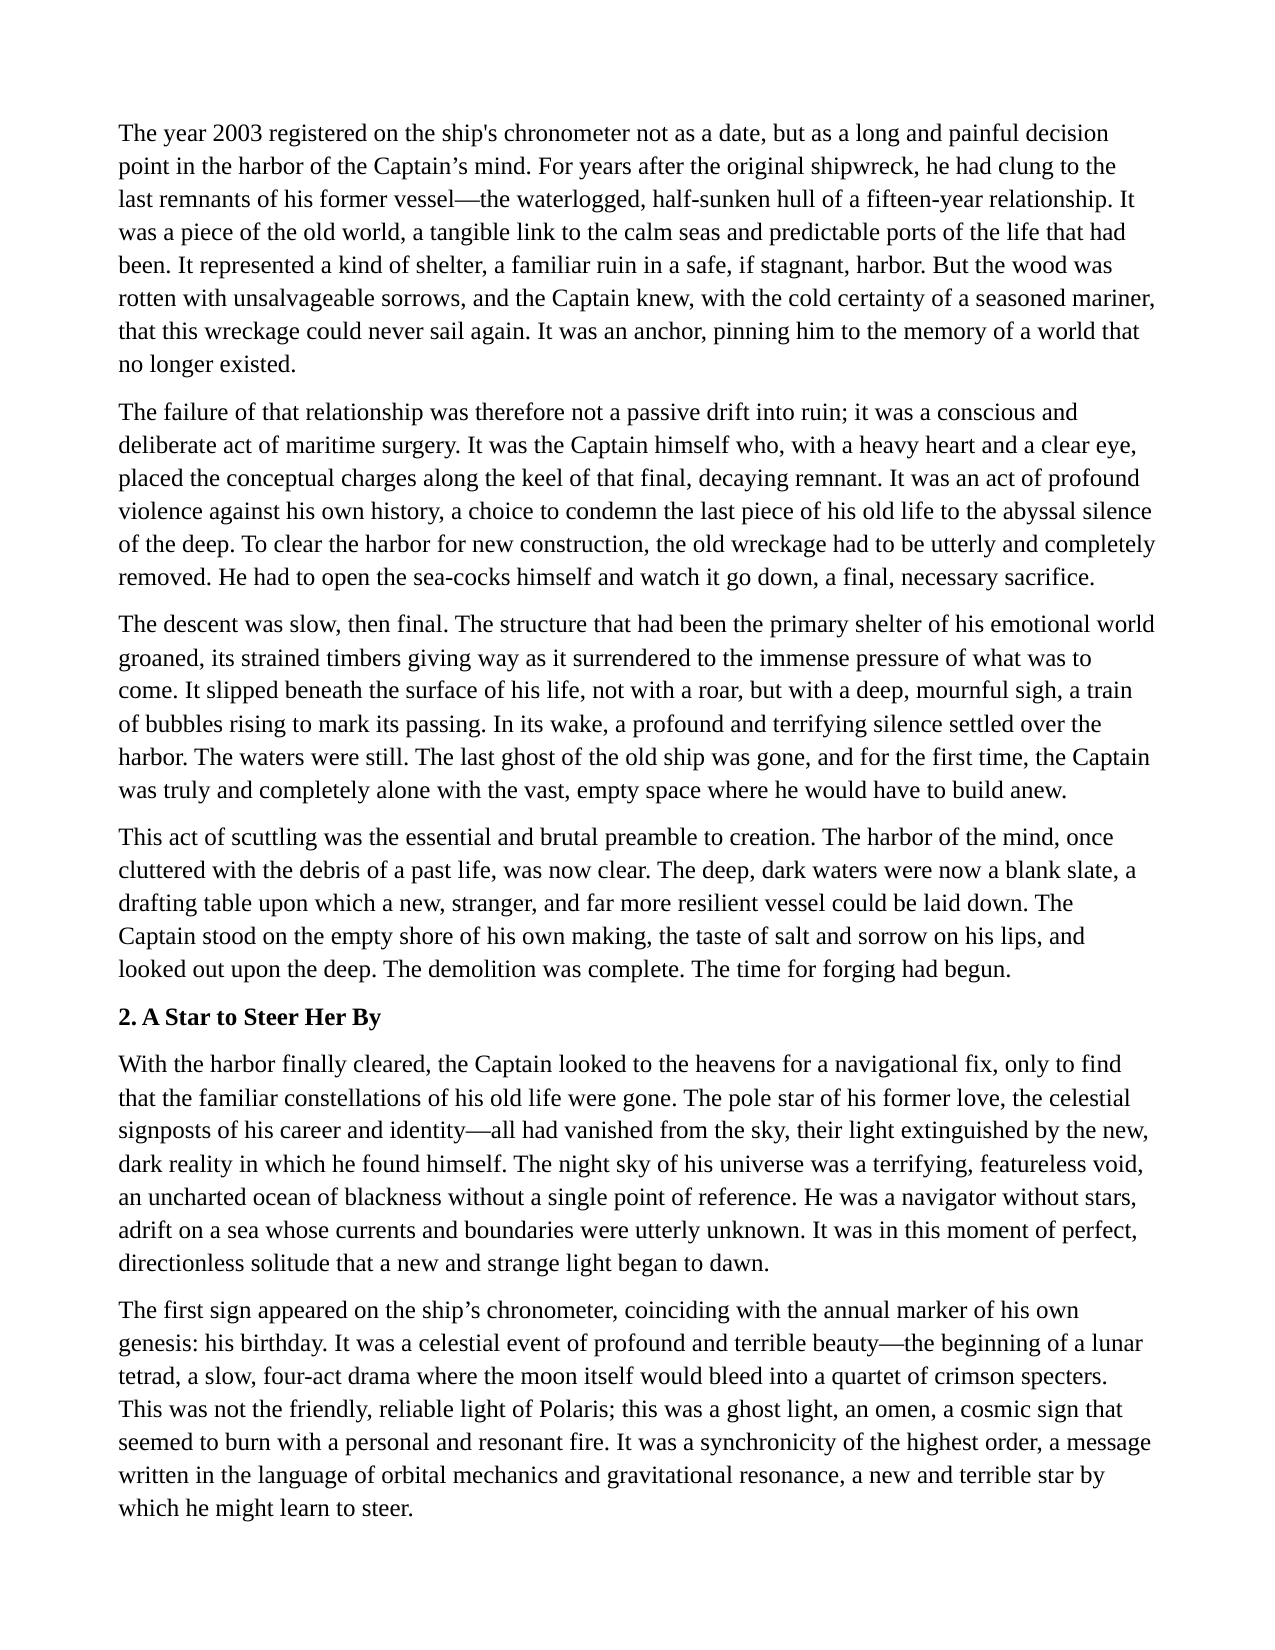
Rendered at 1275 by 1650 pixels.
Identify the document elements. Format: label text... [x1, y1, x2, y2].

text The failure of that relationship was therefore not a passive drift into ruin; it was a conscious and deliberate act of maritime surgery. It was the Captain himself who, with a heavy heart and a clear eye, placed the conceptual charges along the keel of that final, decaying remnant. It was an act of profound violence against his own history, a choice to condemn the last piece of his old life to the abyssal silence of the deep. To clear the harbor for new construction, the old wreckage had to be utterly and completely removed. He had to open the sea-cocks himself and watch it go down, a final, necessary sacrifice. [118, 397, 1157, 591]
text The first sign appeared on the ship’s chronometer, coinciding with the annual marker of his own genesis: his birthday. It was a celestial event of profound and terrible beauty—the beginning of a lunar tetrad, a slow, four-act drama where the moon itself would bleed into a quartet of crimson specters. This was not the friendly, reliable light of Polaris; this was a ghost light, an omen, a cosmic sign that seemed to burn with a personal and resonant fire. It was a synchronicity of the highest order, a message written in the language of orbital mechanics and gravitational resonance, a new and terrible star by which he might learn to steer. [118, 1295, 1157, 1522]
text 2. A Star to Steer Her By [118, 1002, 1157, 1031]
text The year 2003 registered on the ship's chronometer not as a date, but as a long and painful decision point in the harbor of the Captain’s mind. For years after the original shipwreck, he had clung to the last remnants of his former vessel—the waterlogged, half-sunken hull of a fifteen-year relationship. It was a piece of the old world, a tangible link to the calm seas and predictable ports of the life that had been. It represented a kind of shelter, a familiar ruin in a safe, if stagnant, harbor. But the wood was rotten with unsalvageable sorrows, and the Captain knew, with the cold certainty of a seasoned mariner, that this wreckage could never sail again. It was an anchor, pinning him to the memory of a world that no longer existed. [118, 118, 1157, 378]
text With the harbor finally cleared, the Captain looked to the heavens for a navigational fix, only to find that the familiar constellations of his old life were gone. The pole star of his former love, the celestial signposts of his career and identity—all had vanished from the sky, their light extinguished by the new, dark reality in which he found himself. The night sky of his universe was a terrifying, featureless void, an uncharted ocean of blackness without a single point of reference. He was a navigator without stars, adrift on a sea whose currents and boundaries were utterly unknown. It was in this moment of perfect, directionless solitude that a new and strange light began to dawn. [118, 1049, 1157, 1276]
text This act of scuttling was the essential and brutal preamble to creation. The harbor of the mind, once cluttered with the debris of a past life, was now clear. The deep, dark waters were now a blank slate, a drafting table upon which a new, stranger, and far more resilient vessel could be laid down. The Captain stood on the empty shore of his own making, the taste of salt and sorrow on his lips, and looked out upon the deep. The demolition was complete. The time for forging had begun. [118, 822, 1157, 983]
text The descent was slow, then final. The structure that had been the primary shelter of his emotional world groaned, its strained timbers giving way as it surrendered to the immense pressure of what was to come. It slipped beneath the surface of his life, not with a roar, but with a deep, mournful sigh, a train of bubbles rising to mark its passing. In its wake, a profound and terrifying silence settled over the harbor. The waters were still. The last ghost of the old ship was gone, and for the first time, the Captain was truly and completely alone with the vast, empty space where he would have to build anew. [118, 609, 1157, 803]
